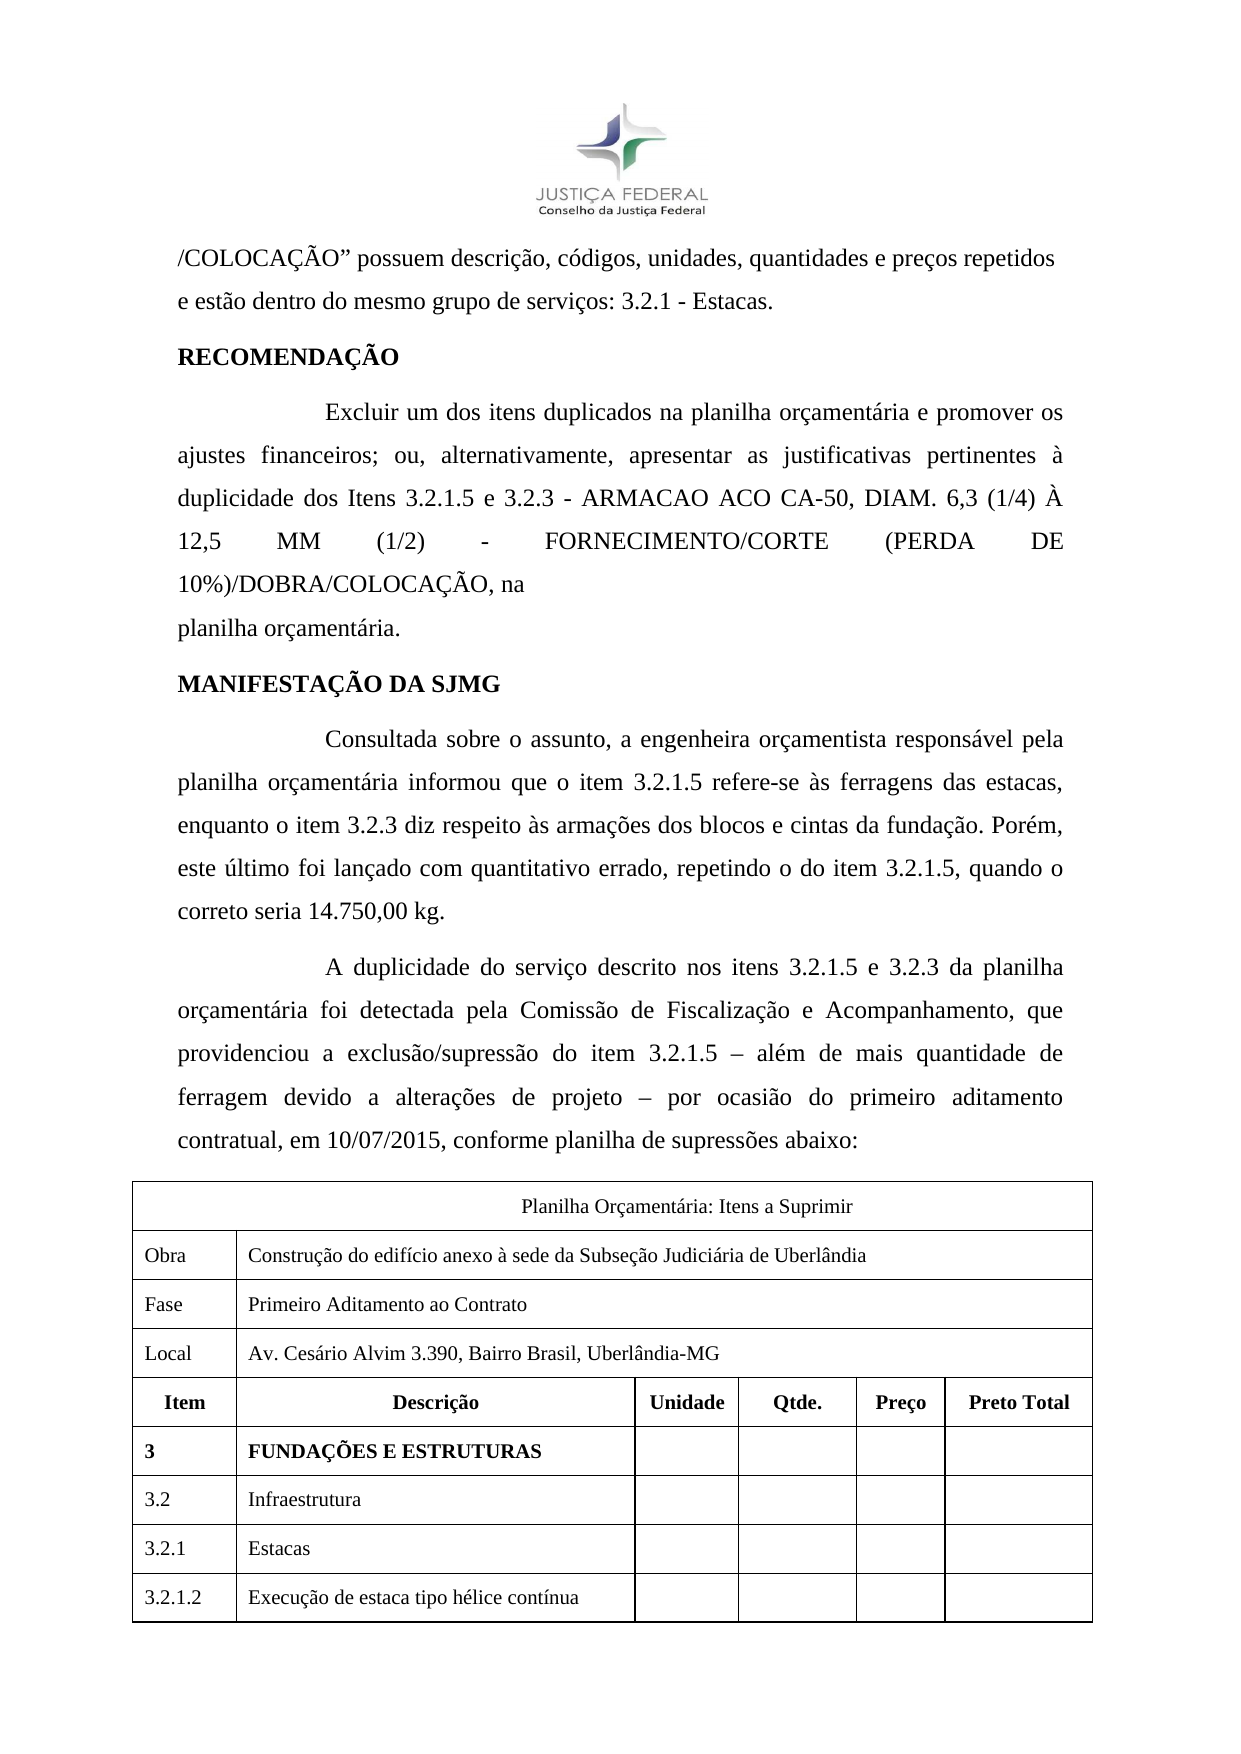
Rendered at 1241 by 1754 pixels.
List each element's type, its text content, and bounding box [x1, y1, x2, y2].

table_cell Local [133, 1329, 236, 1377]
text Excluir um dos itens duplicados na planilha orçamentária e promover os ajustes financeiros; ou, alternativamente, apresentar as justificativas pertinentes à duplicidade dos Itens 3.2.1.5 e 3.2.3 - ARMACAO ACO CA-50, DIAM. 6,3 (1/4) À 12,5 MM (1/2) - FORNECIMENTO/CORTE (PERDA DE 10%)/DOBRA/COLOCAÇÃO, na [177, 397, 1064, 598]
table_cell Item [133, 1378, 236, 1426]
table_cell [946, 1574, 1092, 1621]
table_cell Fase [133, 1280, 236, 1328]
table_cell 3.2.1.2 [133, 1574, 236, 1621]
subtitle MANIFESTAÇÃO DA SJMG [177, 669, 1167, 698]
table_cell Primeiro Aditamento ao Contrato [237, 1280, 1092, 1328]
table_cell Unidade [636, 1378, 738, 1426]
table_cell [739, 1476, 856, 1523]
table_cell Infraestrutura [237, 1476, 634, 1523]
table_cell [636, 1574, 738, 1621]
text Consultada sobre o assunto, a engenheira orçamentista responsável pela planilha orçamentária informou que o item 3.2.1.5 refere-se às ferragens das estacas, enquanto o item 3.2.3 diz respeito às armações dos blocos e cintas da fundação. Porém, este último foi lançado com quantitativo errado, repetindo o do item 3.2.1.5, quando o correto seria 14.750,00 kg. [177, 724, 1064, 925]
picture [535, 103, 709, 217]
table_cell [946, 1476, 1092, 1523]
table_cell Estacas [237, 1525, 634, 1572]
table_cell [857, 1476, 944, 1523]
table_cell 3.2 [133, 1476, 236, 1523]
table_cell [636, 1427, 738, 1474]
table_header Planilha Orçamentária: Itens a Suprimir [133, 1182, 1092, 1230]
text /COLOCAÇÃO” possuem descrição, códigos, unidades, quantidades e preços repetidos e estão dentro do mesmo grupo de serviços: 3.2.1 - Estacas. [177, 243, 1064, 314]
table_cell Descrição [237, 1378, 634, 1426]
table_cell [946, 1427, 1092, 1474]
table_cell 3.2.1 [133, 1525, 236, 1572]
table_cell [739, 1525, 856, 1572]
table_cell FUNDAÇÕES E ESTRUTURAS [237, 1427, 634, 1474]
subtitle RECOMENDAÇÃO [177, 342, 1167, 371]
table_cell Av. Cesário Alvim 3.390, Bairro Brasil, Uberlândia-MG [237, 1329, 1092, 1377]
table_cell [636, 1476, 738, 1523]
table_cell [857, 1525, 944, 1572]
table_cell [739, 1427, 856, 1474]
table_cell [946, 1525, 1092, 1572]
table_cell Qtde. [739, 1378, 856, 1426]
table_cell [636, 1525, 738, 1572]
table_cell Execução de estaca tipo hélice contínua [237, 1574, 634, 1621]
table_cell Preto Total [946, 1378, 1092, 1426]
table_cell [857, 1574, 944, 1621]
table_cell Preço [857, 1378, 944, 1426]
text A duplicidade do serviço descrito nos itens 3.2.1.5 e 3.2.3 da planilha orçamentária foi detectada pela Comissão de Fiscalização e Acompanhamento, que providenciou a exclusão/supressão do item 3.2.1.5 – além de mais quantidade de ferragem devido a alterações de projeto – por ocasião do primeiro aditamento contratual, em 10/07/2015, conforme planilha de supressões abaixo: [177, 952, 1064, 1153]
table_cell [739, 1574, 856, 1621]
text planilha orçamentária. [177, 613, 1167, 641]
table_cell 3 [133, 1427, 236, 1474]
table_cell Construção do edifício anexo à sede da Subseção Judiciária de Uberlândia [237, 1231, 1092, 1279]
table_cell Obra [133, 1231, 236, 1279]
table_cell [857, 1427, 944, 1474]
